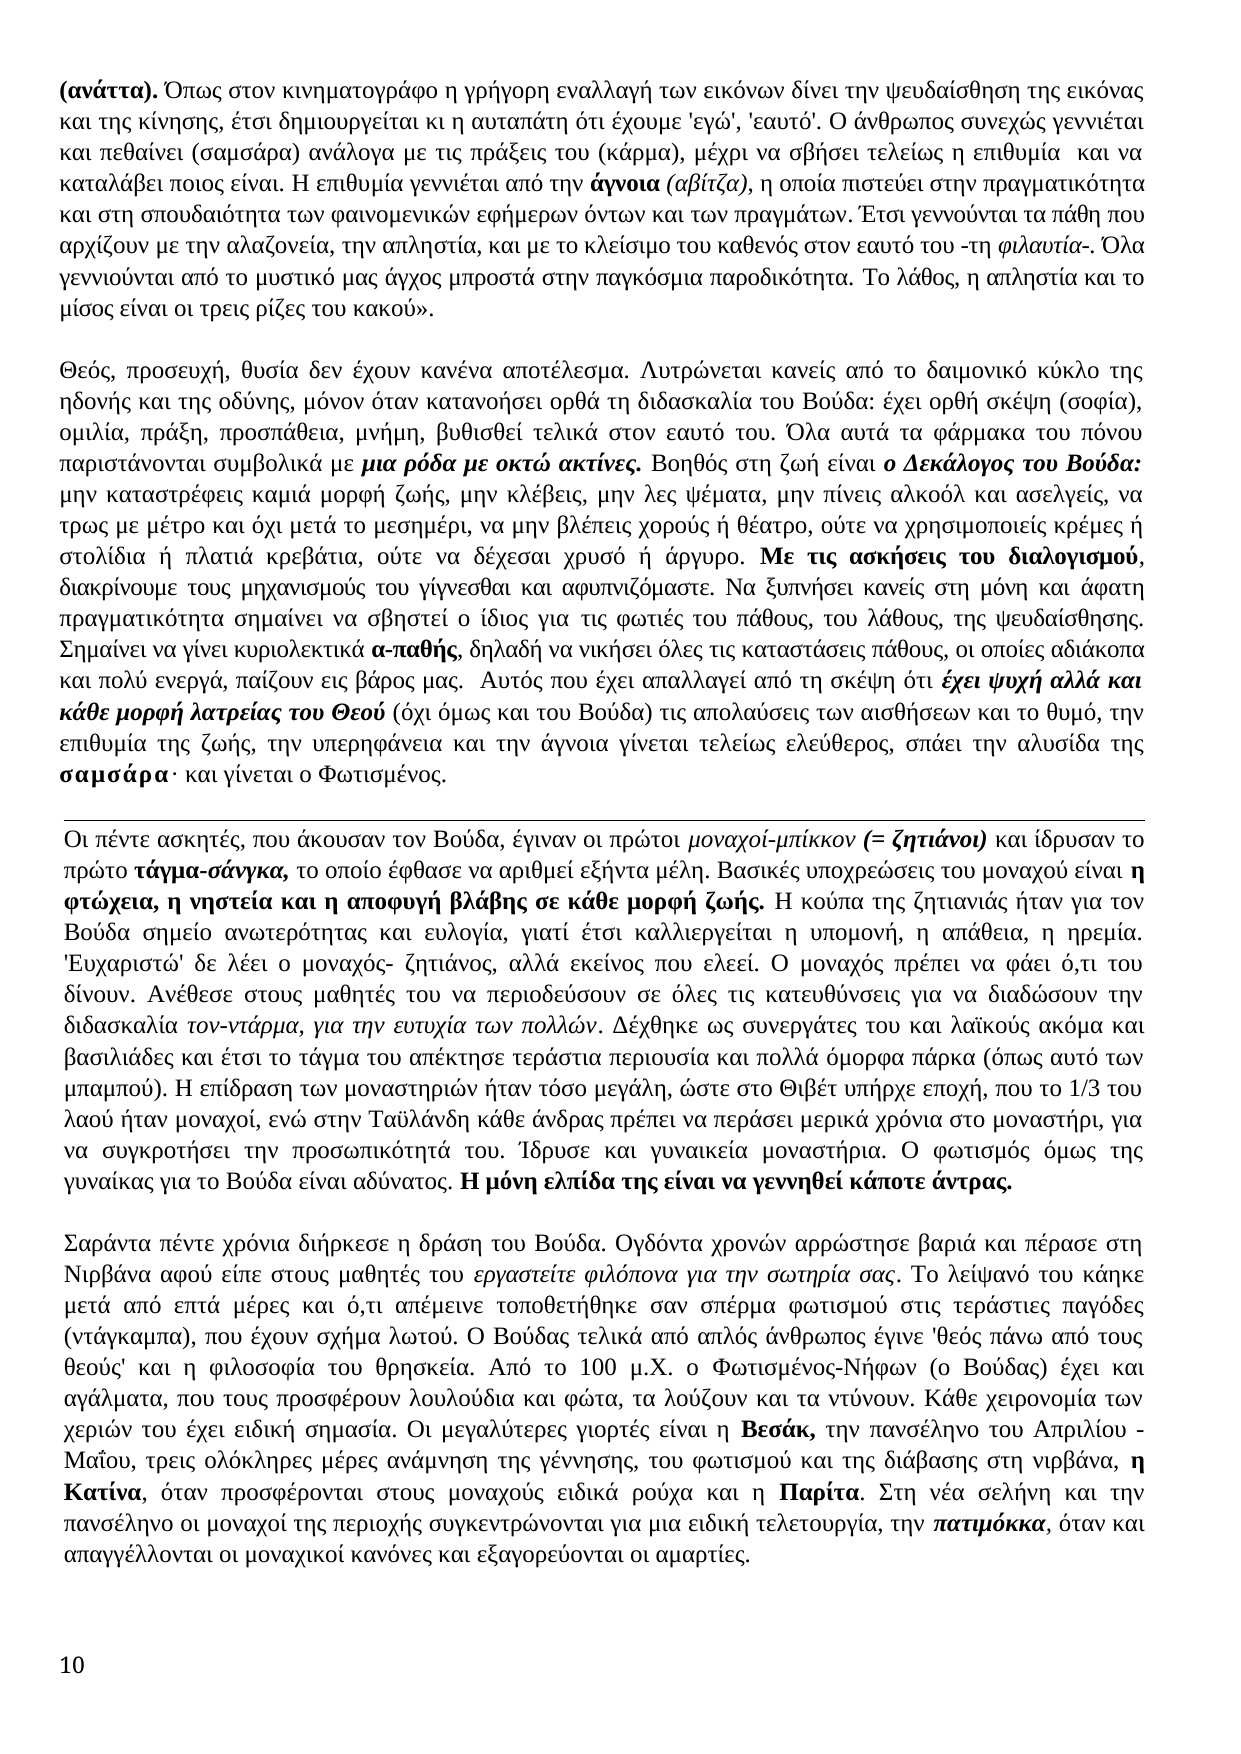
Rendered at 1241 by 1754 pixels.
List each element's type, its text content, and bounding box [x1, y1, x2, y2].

text Οι πέντε ασκητές, που άκουσαν τον Βούδα, έγιναν οι πρώτοι μοναχοί-μπίκκον (= ζητιάνοι) και ίδρυσαν το πρώτο τάγμα-σάνγκα, το οποίο έφθασε να αριθμεί εξήντα μέλη. Βασικές υποχρεώσεις του μοναχού είναι η φτώχεια, η νηστεία και η αποφυγή βλάβης σε κάθε μορφή ζωής. Η κούπα της ζητιανιάς ήταν για τον Βούδα σημείο ανωτερότητας και ευλογία, γιατί έτσι καλλιεργείται η υπομονή, η απάθεια, η ηρεμία. 'Ευχαριστώ' δε λέει ο μοναχός- ζητιάνος, αλλά εκείνος που ελεεί. Ο μοναχός πρέπει να φάει ό,τι του δίνουν. ανέθεσε στους μαθητές του να περιοδεύσουν σε όλες τις κατευθύνσεις για να διαδώσουν την διδασκαλία τον-ντάρμα, για την ευτυχία των πολλών. Δέχθηκε ως συνεργάτες του και λαϊκούς ακόμα και βασιλιάδες και έτσι το τάγμα του απέκτησε τεράστια περιουσία και πολλά όμορφα πάρκα (όπως αυτό των μπαμπού). Η επίδραση των μοναστηριών ήταν τόσο μεγάλη, ώστε στο Θιβέτ υπήρχε εποχή, που το 1/3 του λαού ήταν μοναχοί, ενώ στην Ταϋλάνδη κάθε άνδρας πρέπει να περάσει μερικά χρόνια στο μοναστήρι, για να συγκροτήσει την προσωπικότητά του. Ίδρυσε και γυναικεία μοναστήρια. Ο φωτισμός όμως της γυναίκας για το Βούδα είναι αδύνατος. Η μόνη ελπίδα της είναι να γεννηθεί κάποτε άντρας. [63, 821, 1145, 1195]
text Σαράντα πέντε χρόνια διήρκεσε η δράση του Βούδα. Ογδόντα χρονών αρρώστησε βαριά και πέρασε στη νιρβάνα αφού είπε στους μαθητές του εργαστείτε φιλόπονα για την σωτηρία σας. Το λείψανό του κάηκε μετά από επτά μέρες και ό,τι απέμεινε τοποθετήθηκε σαν σπέρμα φωτισμού στις τεράστιες παγόδες (ντάγκαμπα), που έχουν σχήμα λωτού. Ο Βούδας τελικά από απλός άνθρωπος έγινε 'θεός πάνω από τους θεούς' και η φιλοσοφία του θρησκεία. Από το 100 μ.Χ. ο φωτισμένος-Νήφων (ο Βούδας) έχει και αγάλματα, που τους προσφέρουν λουλούδια και φώτα, τα λούζουν και τα ντύνουν. Κάθε χειρονομία των χεριών του έχει ειδική σημασία. Οι μεγαλύτερες γιορτές είναι η Βεσάκ, την πανσέληνο του Απριλίου - Μαΐου, τρεις ολόκληρες μέρες ανάμνηση της γέννησης, του φωτισμού και της διάβασης στη νιρβάνα, η Κατίνα, όταν προσφέρονται στους μοναχούς ειδικά ρούχα και η παρίτα. στη νέα σελήνη και την πανσέληνο οι μοναχοί της περιοχής συγκεντρώνονται για μια ειδική τελετουργία, την πατιμόκκα, όταν και απαγγέλλονται οι μοναχικοί κανόνες και εξαγορεύονται οι αμαρτίες. [63, 1224, 1145, 1568]
text (ανάττα). Όπως στον κινηματογράφο η γρήγορη εναλλαγή των εικόνων δίνει την ψευδαίσθηση της εικόνας και της κίνησης, έτσι δημιουργείται κι η αυταπάτη ότι έχουμε 'εγώ', 'εαυτό'. Ο άνθρωπος συνεχώς γεννιέται και πεθαίνει (σαμσάρα) ανάλογα με τις πράξεις του (κάρμα), μέχρι να σβήσει τελείως η επιθυμία και να καταλάβει ποιος είναι. Η επιθυμία γεννιέται από την άγνοια (αβίτζα), η οποία πιστεύει στην πραγματικότητα και στη σπουδαιότητα των φαινομενικών εφήμερων όντων και των πραγμάτων. Έτσι γεννούνται τα πάθη που αρχίζουν με την αλαζονεία, την απληστία, και με το κλείσιμο του καθενός στον εαυτό του -τη φιλαυτία-. Όλα γεννιούνται από το μυστικό μας άγχος μπροστά στην παγκόσμια παροδικότητα. Το λάθος, η απληστία και το μίσος είναι οι τρεις ρίζες του κακού». [59, 74, 1145, 322]
text Θεός, προσευχή, θυσία δεν έχουν κανένα αποτέλεσμα. Λυτρώνεται κανείς από το δαιμονικό κύκλο της ηδονής και της οδύνης, μόνον όταν κατανοήσει ορθά τη διδασκαλία του Βούδα: έχει ορθή σκέψη (σοφία), ομιλία, πράξη, προσπάθεια, μνήμη, βυθισθεί τελικά στον εαυτό του. Όλα αυτά τα φάρμακα του πόνου παριστάνονται συμβολικά με μια ρόδα με οκτώ ακτίνες. βοηθός στη ζωή είναι ο Δεκάλογος του Βούδα: μην καταστρέφεις καμιά μορφή ζωής, μην κλέβεις, μην λες ψέματα, μην πίνεις αλκοόλ και ασελγείς, να τρως με μέτρο και όχι μετά το μεσημέρι, να μην βλέπεις χορούς ή θέατρο, ούτε να χρησιμοποιείς κρέμες ή στολίδια ή πλατιά κρεβάτια, ούτε να δέχεσαι χρυσό ή άργυρο. με τις ασκήσεις του διαλογισμού, διακρίνουμε τους μηχανισμούς του γίγνεσθαι και αφυπνιζόμαστε. Να ξυπνήσει κανείς στη μόνη και άφατη πραγματικότητα σημαίνει να σβηστεί ο ίδιος για τις φωτιές του πάθους, του λάθους, της ψευδαίσθησης. Σημαίνει να γίνει κυριολεκτικά α-παθής, δηλαδή να νικήσει όλες τις καταστάσεις πάθους, οι οποίες αδιάκοπα και πολύ ενεργά, παίζουν εις βάρος μας. Αυτός που έχει απαλλαγεί από τη σκέψη ότι έχει ψυχή αλλά και κάθε μορφή λατρείας του Θεού (όχι όμως και του Βούδα) τις απολαύσεις των αισθήσεων και το θυμό, την επιθυμία της ζωής, την υπερηφάνεια και την άγνοια γίνεται τελείως ελεύθερος, σπάει την αλυσίδα της σαμσάρα· και γίνεται ο φωτισμένος. [59, 354, 1145, 788]
